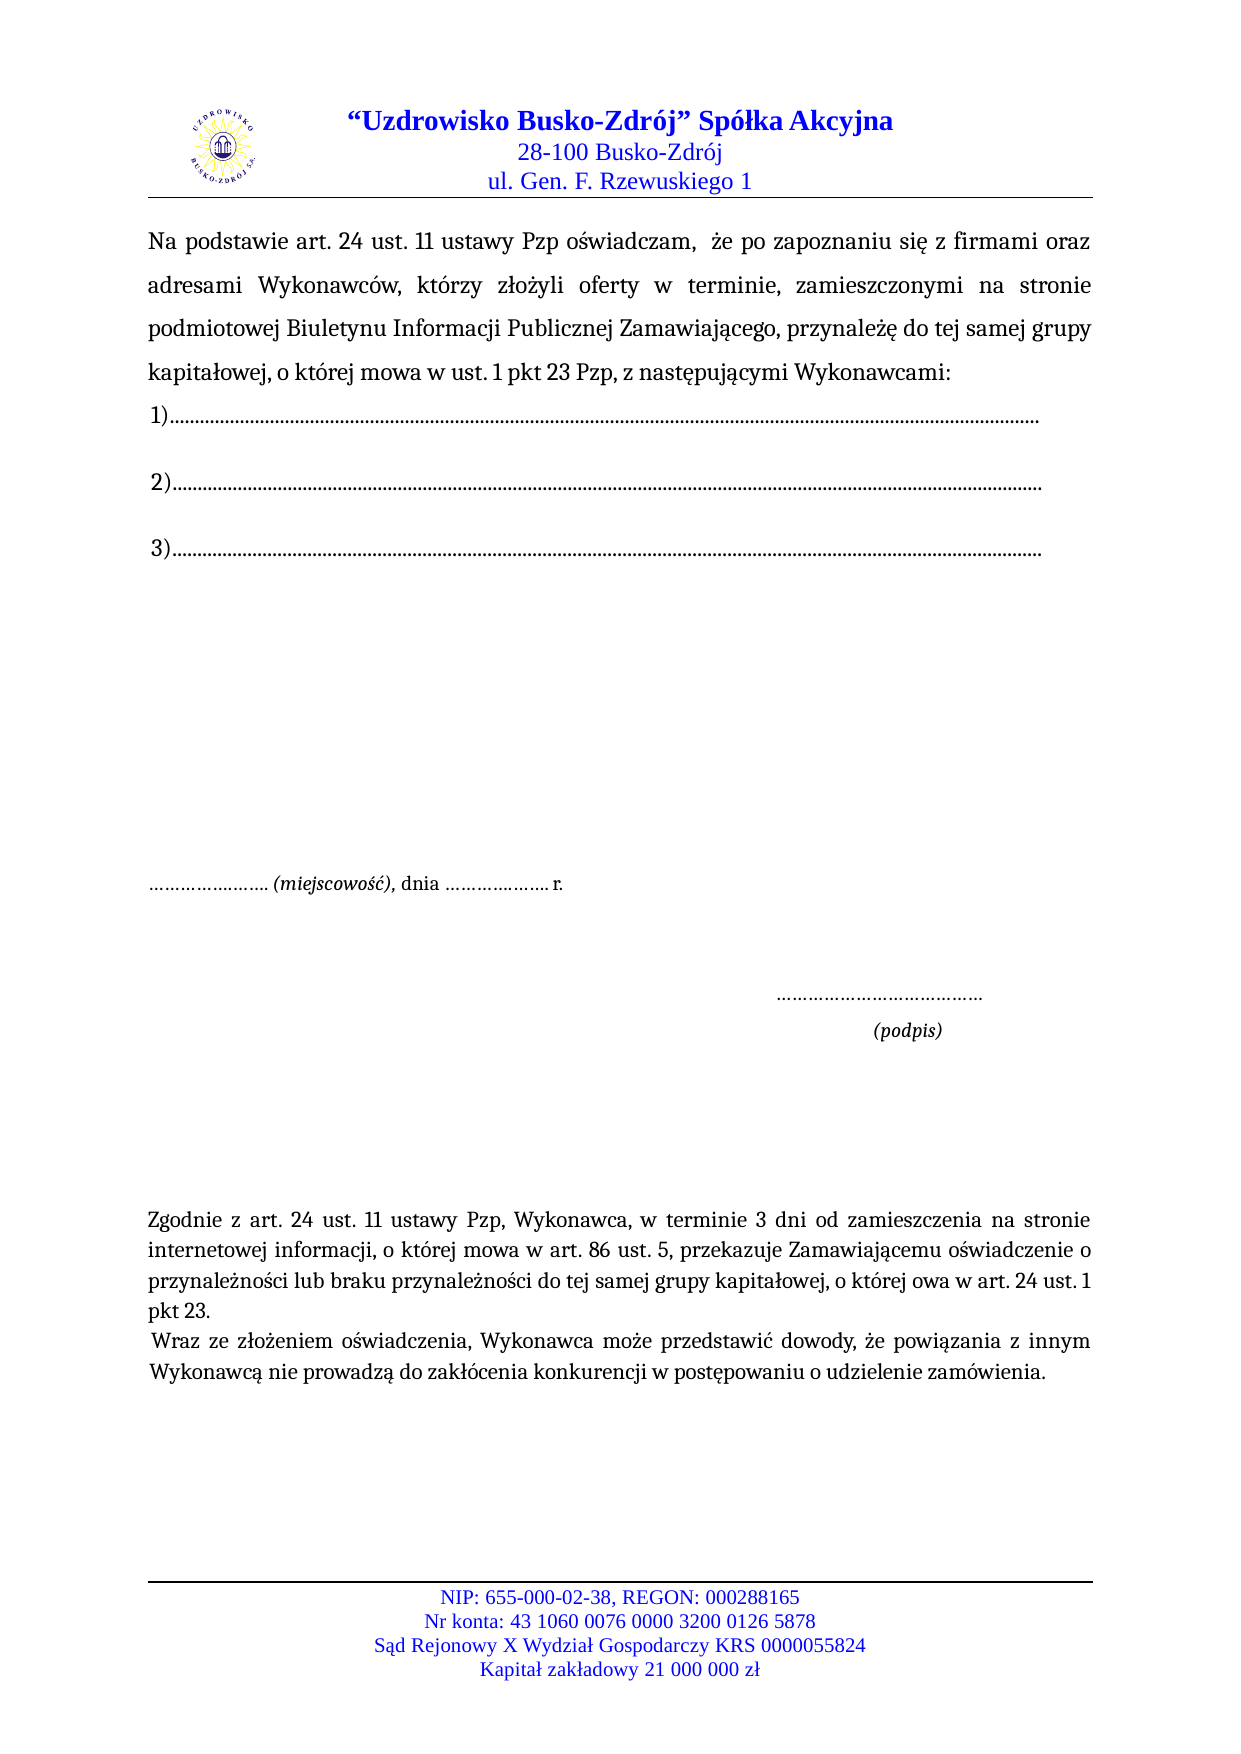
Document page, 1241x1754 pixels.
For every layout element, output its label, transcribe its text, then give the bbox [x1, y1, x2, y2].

list Na podstawie art. 24 ust. 11 ustawy Pzp oświadczam, że po zapoznaniu się z firmami oraz adresami Wykonawców, którzy złożyli oferty w terminie, zamieszczonymi na stronie podmiotowej Biuletynu Informacji Publicznej Zamawiającego, przynależę do tej samej grupy kapitałowej, o której mowa w ust. 1 pkt 23 Pzp, z następującymi Wykonawcami: [148, 227, 1093, 387]
list 3).............................................................................................................................................................................. [149, 534, 1093, 563]
list 2).............................................................................................................................................................................. [149, 467, 1093, 496]
list Zgodnie z art. 24 ust. 11 ustawy Pzp, Wykonawca, w terminie 3 dni od zamieszczenia na stronie internetowej informacji, o której mowa w art. 86 ust. 5, przekazuje Zamawiającemu oświadczenie o przynależności lub braku przynależności do tej samej grupy kapitałowej, o której owa w art. 24 ust. 1 pkt 23. [148, 1207, 1093, 1324]
list 1).............................................................................................................................................................................. [149, 401, 1093, 430]
list Wraz ze złożeniem oświadczenia, Wykonawca może przedstawić dowody, że powiązania z innym Wykonawcą nie prowadzą do zakłócenia konkurencji w postępowaniu o udzielenie zamówienia. [149, 1328, 1093, 1385]
text ………………………………… [149, 981, 1093, 1006]
list (podpis) [149, 1018, 1093, 1042]
text …………….……. (miejscowość), dnia ………….……. r. [148, 871, 1093, 896]
